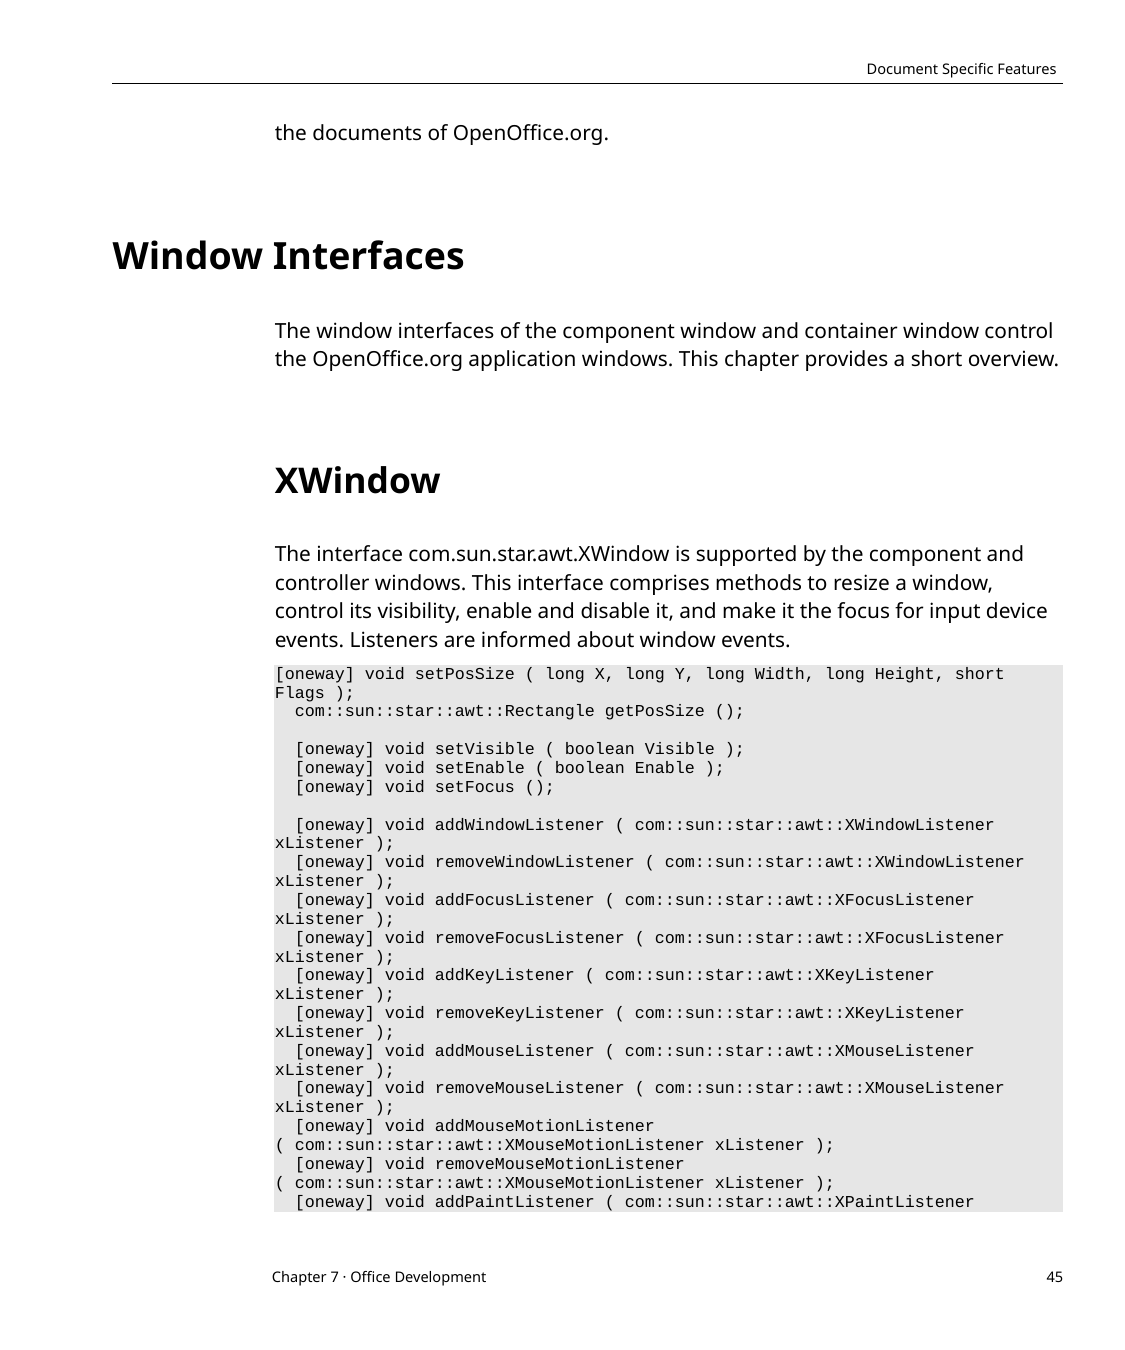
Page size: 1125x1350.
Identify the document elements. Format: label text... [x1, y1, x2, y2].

text The window interfaces of the component window and container window control the OpenOffice.org application windows. This chapter provides a short overview. [274, 316, 1063, 373]
text the documents of OpenOffice.org. [274, 118, 1063, 147]
subtitle Window Interfaces [112, 229, 1063, 280]
text [oneway] void setPosSize ( long X, long Y, long Width, long Height, short Flags ); com::sun::star::awt::Rectangle getPosSize (); [oneway] void setVisible ( boolean Visible ); [oneway] void setEnable ( boolean Enable ); [oneway] void setFocus (); [oneway] void addWindowListener ( com::sun::star::awt::XWindowListener xListener ); [oneway] void removeWindowListener ( com::sun::star::awt::XWindowListener xListener ); [oneway] void addFocusListener ( com::sun::star::awt::XFocusListener xListener ); [oneway] void removeFocusListener ( com::sun::star::awt::XFocusListener xListener ); [oneway] void addKeyListener ( com::sun::star::awt::XKeyListener xListener ); [oneway] void removeKeyListener ( com::sun::star::awt::XKeyListener xListener ); [oneway] void addMouseListener ( com::sun::star::awt::XMouseListener xListener ); [oneway] void removeMouseListener ( com::sun::star::awt::XMouseListener xListener ); [oneway] void addMouseMotionListener ( com::sun::star::awt::XMouseMotionListener xListener ); [oneway] void removeMouseMotionListener ( com::sun::star::awt::XMouseMotionListener xListener ); [oneway] void addPaintListener ( com::sun::star::awt::XPaintListener [274, 665, 1063, 1212]
subtitle XWindow [274, 456, 1063, 504]
text The interface com.sun.star.awt.XWindow is supported by the component and controller windows. This interface comprises methods to resize a window, control its visibility, enable and disable it, and make it the focus for input device events. Listeners are informed about window events. [274, 539, 1063, 653]
